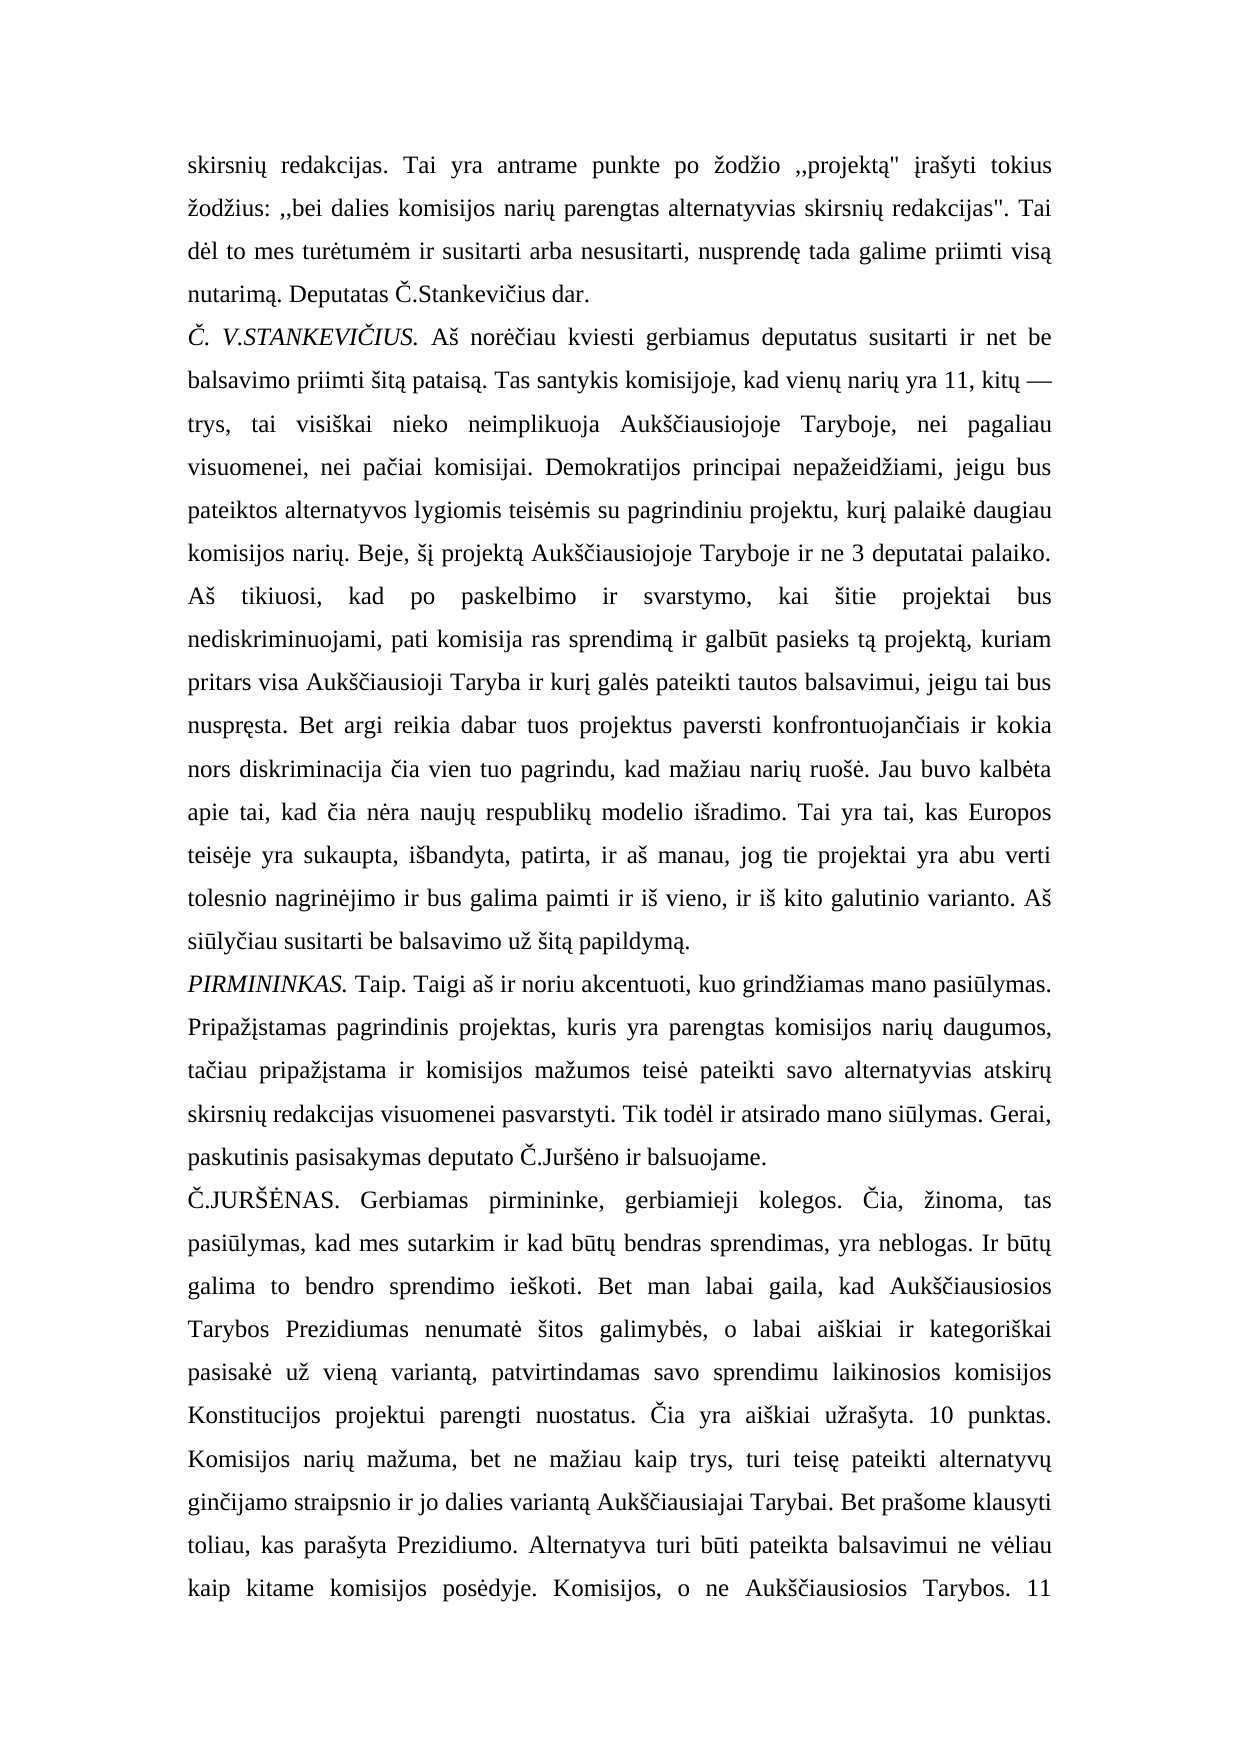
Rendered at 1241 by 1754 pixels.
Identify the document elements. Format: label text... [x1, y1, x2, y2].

text Č.JURŠĖNAS. Gerbiamas pirmininke, gerbiamieji kolegos. Čia, žinoma, tas pasiūlymas, kad mes sutarkim ir kad būtų bendras sprendimas, yra neblogas. Ir būtų galima to bendro sprendimo ieškoti. Bet man labai gaila, kad Aukščiausiosios Tarybos Prezidiumas nenumatė šitos galimybės, o labai aiškiai ir kategoriškai pasisakė už vieną variantą, patvirtindamas savo sprendimu laikinosios komisijos Konstitucijos projektui parengti nuostatus. Čia yra aiškiai užrašyta. 10 punktas. Komisijos narių mažuma, bet ne mažiau kaip trys, turi teisę pateikti alternatyvų ginčijamo straipsnio ir jo dalies variantą Aukščiausiajai Tarybai. Bet prašome klausyti toliau, kas parašyta Prezidiumo. Alternatyva turi būti pateikta balsavimui ne vėliau kaip kitame komisijos posėdyje. Komisijos, o ne Aukščiausiosios Tarybos. 11 [187, 1185, 1053, 1602]
text Č. V.STANKEVIČIUS. Aš norėčiau kviesti gerbiamus deputatus susitarti ir net be balsavimo priimti šitą pataisą. Tas santykis komisijoje, kad vienų narių yra 11, kitų — trys, tai visiškai nieko neimplikuoja Aukščiausiojoje Taryboje, nei pagaliau visuomenei, nei pačiai komisijai. Demokratijos principai nepažeidžiami, jeigu bus pateiktos alternatyvos lygiomis teisėmis su pagrindiniu projektu, kurį palaikė daugiau komisijos narių. Beje, šį projektą Aukščiausiojoje Taryboje ir ne 3 deputatai palaiko. Aš tikiuosi, kad po paskelbimo ir svarstymo, kai šitie projektai bus nediskriminuojami, pati komisija ras sprendimą ir galbūt pasieks tą projektą, kuriam pritars visa Aukščiausioji Taryba ir kurį galės pateikti tautos balsavimui, jeigu tai bus nuspręsta. Bet argi reikia dabar tuos projektus paversti konfrontuojančiais ir kokia nors diskriminacija čia vien tuo pagrindu, kad mažiau narių ruošė. Jau buvo kalbėta apie tai, kad čia nėra naujų respublikų modelio išradimo. Tai yra tai, kas Europos teisėje yra sukaupta, išbandyta, patirta, ir aš manau, jog tie projektai yra abu verti tolesnio nagrinėjimo ir bus galima paimti ir iš vieno, ir iš kito galutinio varianto. Aš siūlyčiau susitarti be balsavimo už šitą papildymą. [187, 322, 1053, 955]
text skirsnių redakcijas. Tai yra antrame punkte po žodžio ,,projektą" įrašyti tokius žodžius: ,,bei dalies komisijos narių parengtas alternatyvias skirsnių redakcijas". Tai dėl to mes turėtumėm ir susitarti arba nesusitarti, nusprendę tada galime priimti visą nutarimą. Deputatas Č.Stankevičius dar. [187, 150, 1053, 308]
text PIRMININKAS. Taip. Taigi aš ir noriu akcentuoti, kuo grindžiamas mano pasiūlymas. Pripažįstamas pagrindinis projektas, kuris yra parengtas komisijos narių daugumos, tačiau pripažįstama ir komisijos mažumos teisė pateikti savo alternatyvias atskirų skirsnių redakcijas visuomenei pasvarstyti. Tik todėl ir atsirado mano siūlymas. Gerai, paskutinis pasisakymas deputato Č.Juršėno ir balsuojame. [187, 969, 1053, 1171]
